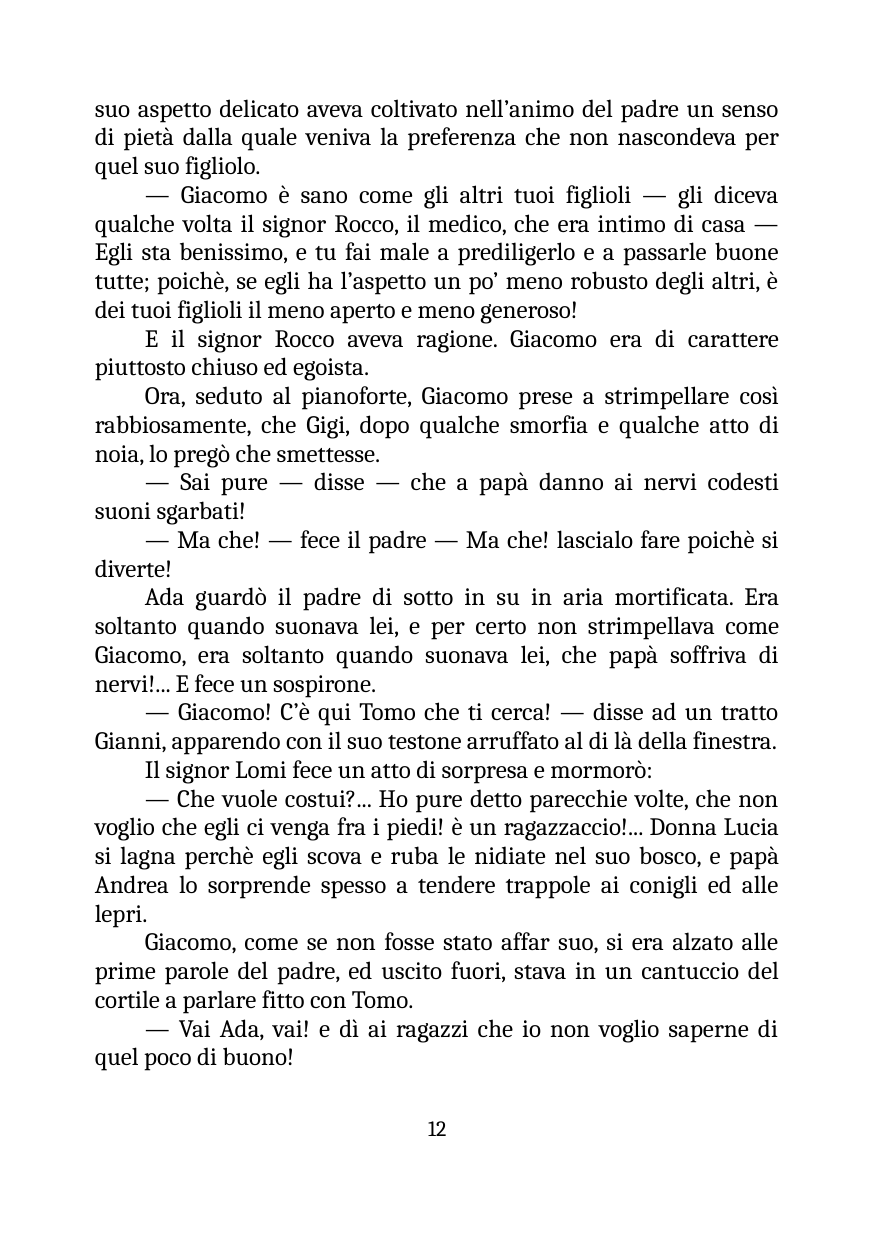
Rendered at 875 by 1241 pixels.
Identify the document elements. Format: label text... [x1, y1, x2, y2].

text Ada guardò il padre di sotto in su in aria mortificata. Era soltanto quando suonava lei, e per certo non strimpellava come Giacomo, era soltanto quando suonava lei, che papà soffriva di nervi!... E fece un sospirone. [94, 583, 779, 698]
text — Sai pure — disse — che a papà danno ai nervi codesti suoni sgarbati! [94, 468, 779, 526]
text Il signor Lomi fece un atto di sorpresa e mormorò: [94, 756, 779, 784]
text Ora, seduto al pianoforte, Giacomo prese a strimpellare così rabbiosamente, che Gigi, dopo qualche smorfia e qualche atto di noia, lo pregò che smettesse. [94, 382, 779, 468]
text — Giacomo è sano come gli altri tuoi figlioli — gli diceva qualche volta il signor Rocco, il medico, che era intimo di casa — Egli sta benissimo, e tu fai male a prediligerlo e a passarle buone tutte; poichè, se egli ha l’aspetto un po’ meno robusto degli altri, è dei tuoi figlioli il meno aperto e meno generoso! [94, 181, 779, 324]
text — Che vuole costui?... Ho pure detto parecchie volte, che non voglio che egli ci venga fra i piedi! è un ragazzaccio!... Donna Lucia si lagna perchè egli scova e ruba le nidiate nel suo bosco, e papà Andrea lo sorprende spesso a tendere trappole ai conigli ed alle lepri. [94, 784, 779, 928]
text Giacomo, come se non fosse stato affar suo, si era alzato alle prime parole del padre, ed uscito fuori, stava in un cantuccio del cortile a parlare fitto con Tomo. [94, 928, 779, 1014]
text E il signor Rocco aveva ragione. Giacomo era di carattere piuttosto chiuso ed egoista. [94, 324, 779, 382]
text — Giacomo! C’è qui Tomo che ti cerca! — disse ad un tratto Gianni, apparendo con il suo testone arruffato al di là della finestra. [94, 698, 779, 756]
text — Ma che! — fece il padre — Ma che! lascialo fare poichè si diverte! [94, 526, 779, 583]
text suo aspetto delicato aveva coltivato nell’animo del padre un senso di pietà dalla quale veniva la preferenza che non nascondeva per quel suo figliolo. [94, 94, 779, 181]
text — Vai Ada, vai! e dì ai ragazzi che io non voglio saperne di quel poco di buono! [94, 1014, 779, 1072]
